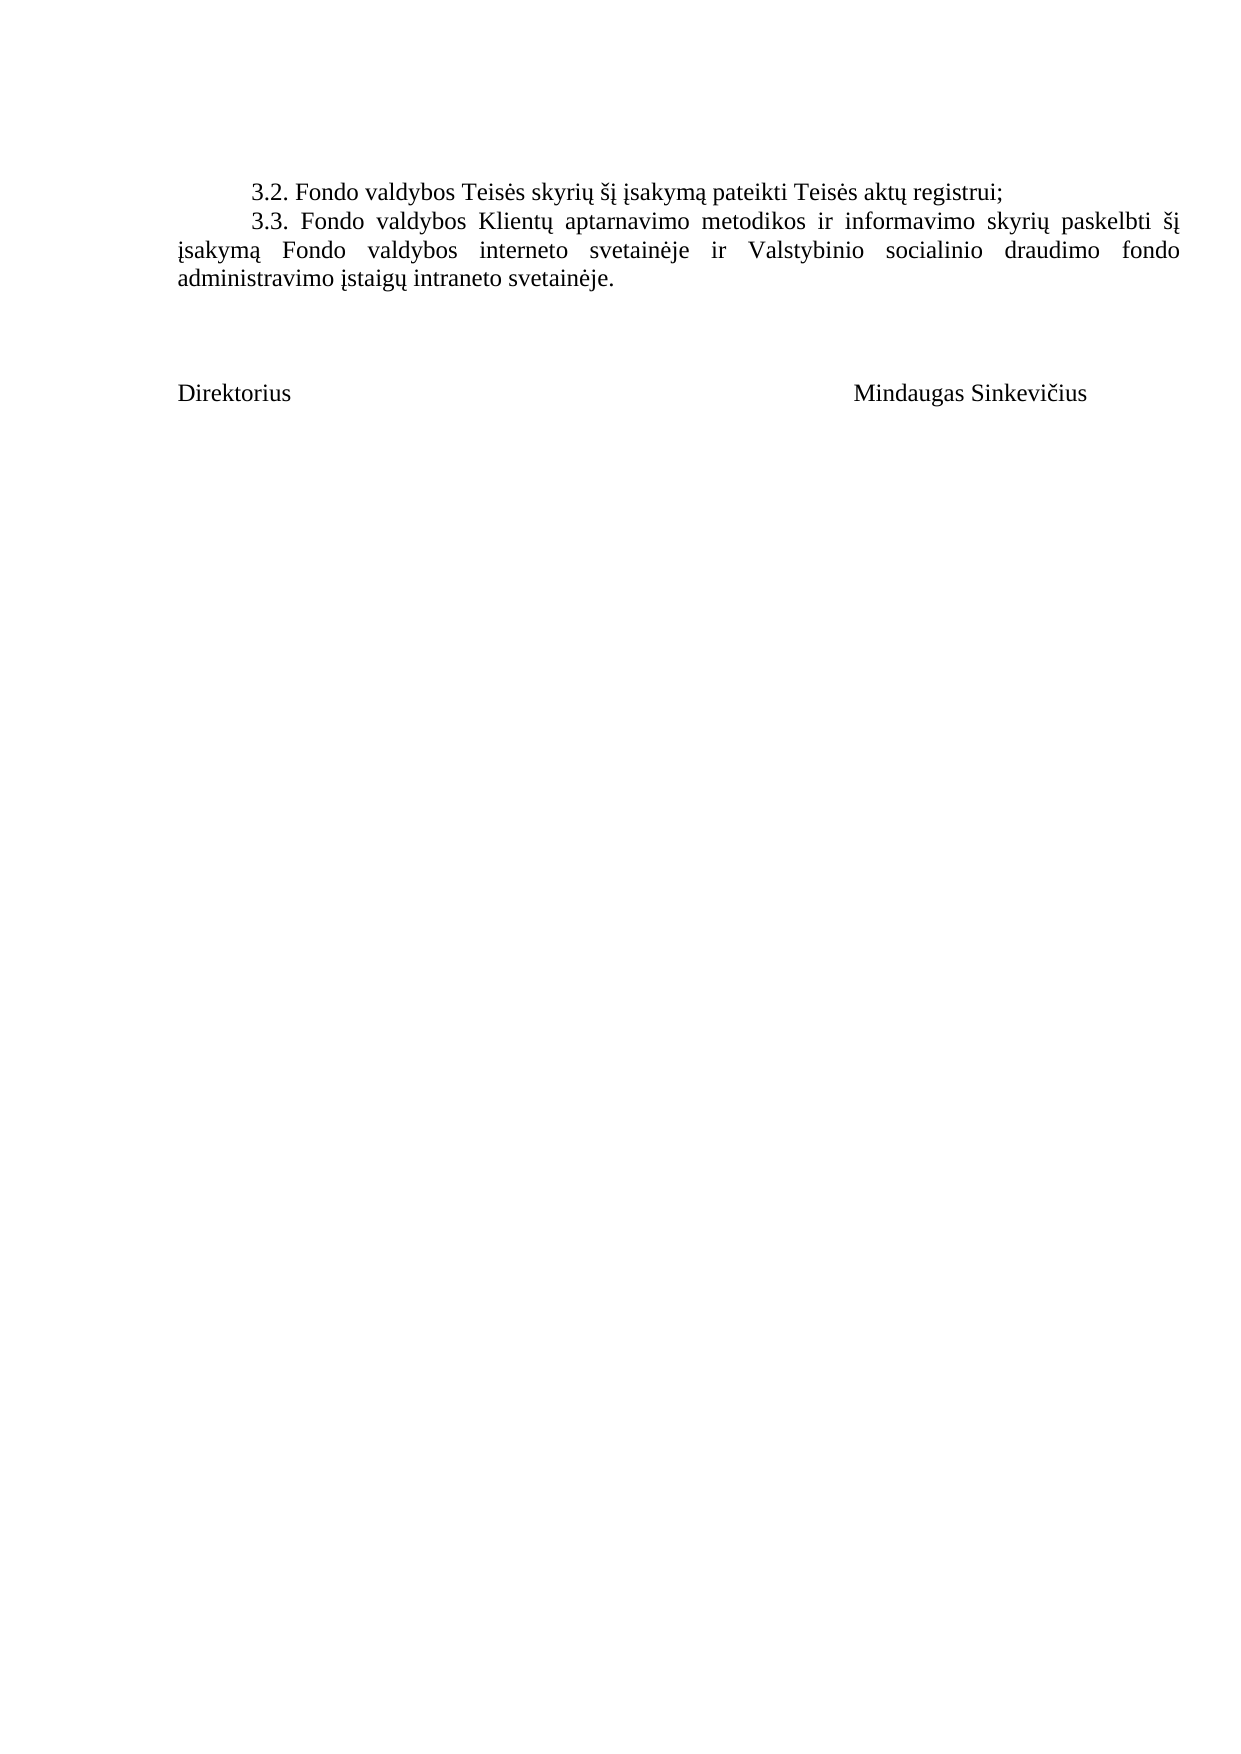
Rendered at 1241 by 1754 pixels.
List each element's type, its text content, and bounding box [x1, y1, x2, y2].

text 3.2. Fondo valdybos Teisės skyrių šį įsakymą pateikti Teisės aktų registrui; [177, 177, 1181, 206]
text Direktorius Mindaugas Sinkevičius [177, 378, 1181, 407]
text 3.3. Fondo valdybos Klientų aptarnavimo metodikos ir informavimo skyrių paskelbti šį įsakymą Fondo valdybos interneto svetainėje ir Valstybinio socialinio draudimo fondo administravimo įstaigų intraneto svetainėje. [177, 206, 1181, 292]
